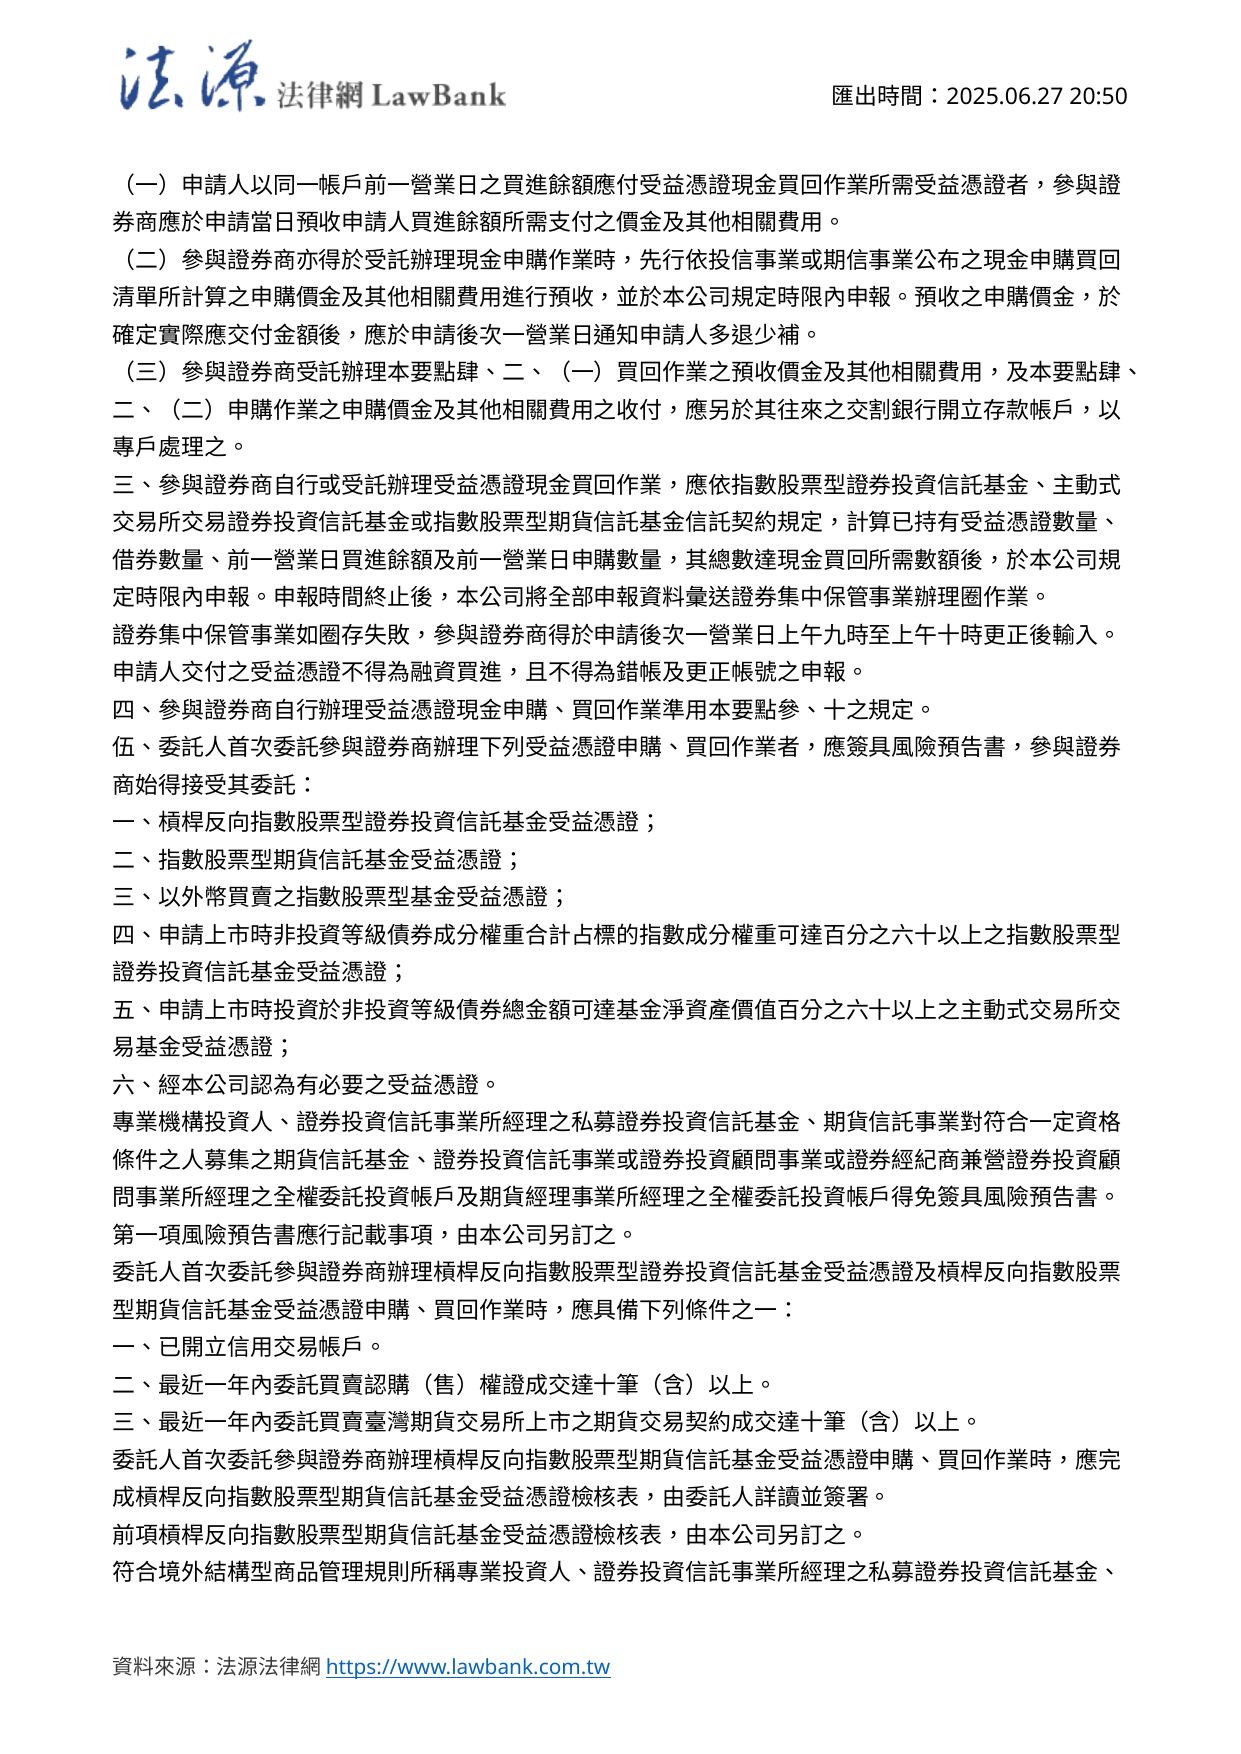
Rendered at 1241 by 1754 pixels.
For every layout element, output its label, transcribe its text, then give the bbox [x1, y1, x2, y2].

text 四、參與證券商自行辦理受益憑證現金申購、買回作業準用本要點參、十之規定。 [112, 689, 1128, 727]
text 二、最近一年內委託買賣認購（售）權證成交達十筆（含）以上。 [112, 1364, 1128, 1402]
text （二）參與證券商亦得於受託辦理現金申購作業時，先行依投信事業或期信事業公布之現金申購買回清單所計算之申購價金及其他相關費用進行預收，並於本公司規定時限內申報。預收之申購價金，於確定實際應交付金額後，應於申請後次一營業日通知申請人多退少補。 [112, 239, 1128, 352]
text （三）參與證券商受託辦理本要點肆、二、（一）買回作業之預收價金及其他相關費用，及本要點肆、二、（二）申購作業之申購價金及其他相關費用之收付，應另於其往來之交割銀行開立存款帳戶，以專戶處理之。 [112, 352, 1128, 464]
text 前項槓桿反向指數股票型期貨信託基金受益憑證檢核表，由本公司另訂之。 [112, 1514, 1128, 1552]
text 二、指數股票型期貨信託基金受益憑證； [112, 839, 1128, 877]
text 四、申請上市時非投資等級債券成分權重合計占標的指數成分權重可達百分之六十以上之指數股票型證券投資信託基金受益憑證； [112, 914, 1128, 989]
text 伍、委託人首次委託參與證券商辦理下列受益憑證申購、買回作業者，應簽具風險預告書，參與證券商始得接受其委託： [112, 727, 1128, 802]
text 六、經本公司認為有必要之受益憑證。 [112, 1064, 1128, 1102]
text 委託人首次委託參與證券商辦理槓桿反向指數股票型期貨信託基金受益憑證申購、買回作業時，應完成槓桿反向指數股票型期貨信託基金受益憑證檢核表，由委託人詳讀並簽署。 [112, 1439, 1128, 1514]
text 證券集中保管事業如圈存失敗，參與證券商得於申請後次一營業日上午九時至上午十時更正後輸入。申請人交付之受益憑證不得為融資買進，且不得為錯帳及更正帳號之申報。 [112, 614, 1128, 689]
text 五、申請上市時投資於非投資等級債券總金額可達基金淨資產價值百分之六十以上之主動式交易所交易基金受益憑證； [112, 989, 1128, 1064]
text 一、槓桿反向指數股票型證券投資信託基金受益憑證； [112, 802, 1128, 839]
picture [120, 39, 507, 116]
text 委託人首次委託參與證券商辦理槓桿反向指數股票型證券投資信託基金受益憑證及槓桿反向指數股票型期貨信託基金受益憑證申購、買回作業時，應具備下列條件之一： [112, 1252, 1128, 1327]
text 三、參與證券商自行或受託辦理受益憑證現金買回作業，應依指數股票型證券投資信託基金、主動式交易所交易證券投資信託基金或指數股票型期貨信託基金信託契約規定，計算已持有受益憑證數量、借券數量、前一營業日買進餘額及前一營業日申購數量，其總數達現金買回所需數額後，於本公司規定時限內申報。申報時間終止後，本公司將全部申報資料彙送證券集中保管事業辦理圈作業。 [112, 464, 1128, 614]
text 一、已開立信用交易帳戶。 [112, 1327, 1128, 1364]
text 專業機構投資人、證券投資信託事業所經理之私募證券投資信託基金、期貨信託事業對符合一定資格條件之人募集之期貨信託基金、證券投資信託事業或證券投資顧問事業或證券經紀商兼營證券投資顧問事業所經理之全權委託投資帳戶及期貨經理事業所經理之全權委託投資帳戶得免簽具風險預告書。 [112, 1102, 1128, 1214]
text （一）申請人以同一帳戶前一營業日之買進餘額應付受益憑證現金買回作業所需受益憑證者，參與證券商應於申請當日預收申請人買進餘額所需支付之價金及其他相關費用。 [112, 164, 1128, 239]
text 符合境外結構型商品管理規則所稱專業投資人、證券投資信託事業所經理之私募證券投資信託基金、 [112, 1552, 1128, 1589]
text 三、最近一年內委託買賣臺灣期貨交易所上市之期貨交易契約成交達十筆（含）以上。 [112, 1402, 1128, 1439]
text 三、以外幣買賣之指數股票型基金受益憑證； [112, 877, 1128, 914]
text 第一項風險預告書應行記載事項，由本公司另訂之。 [112, 1214, 1128, 1252]
